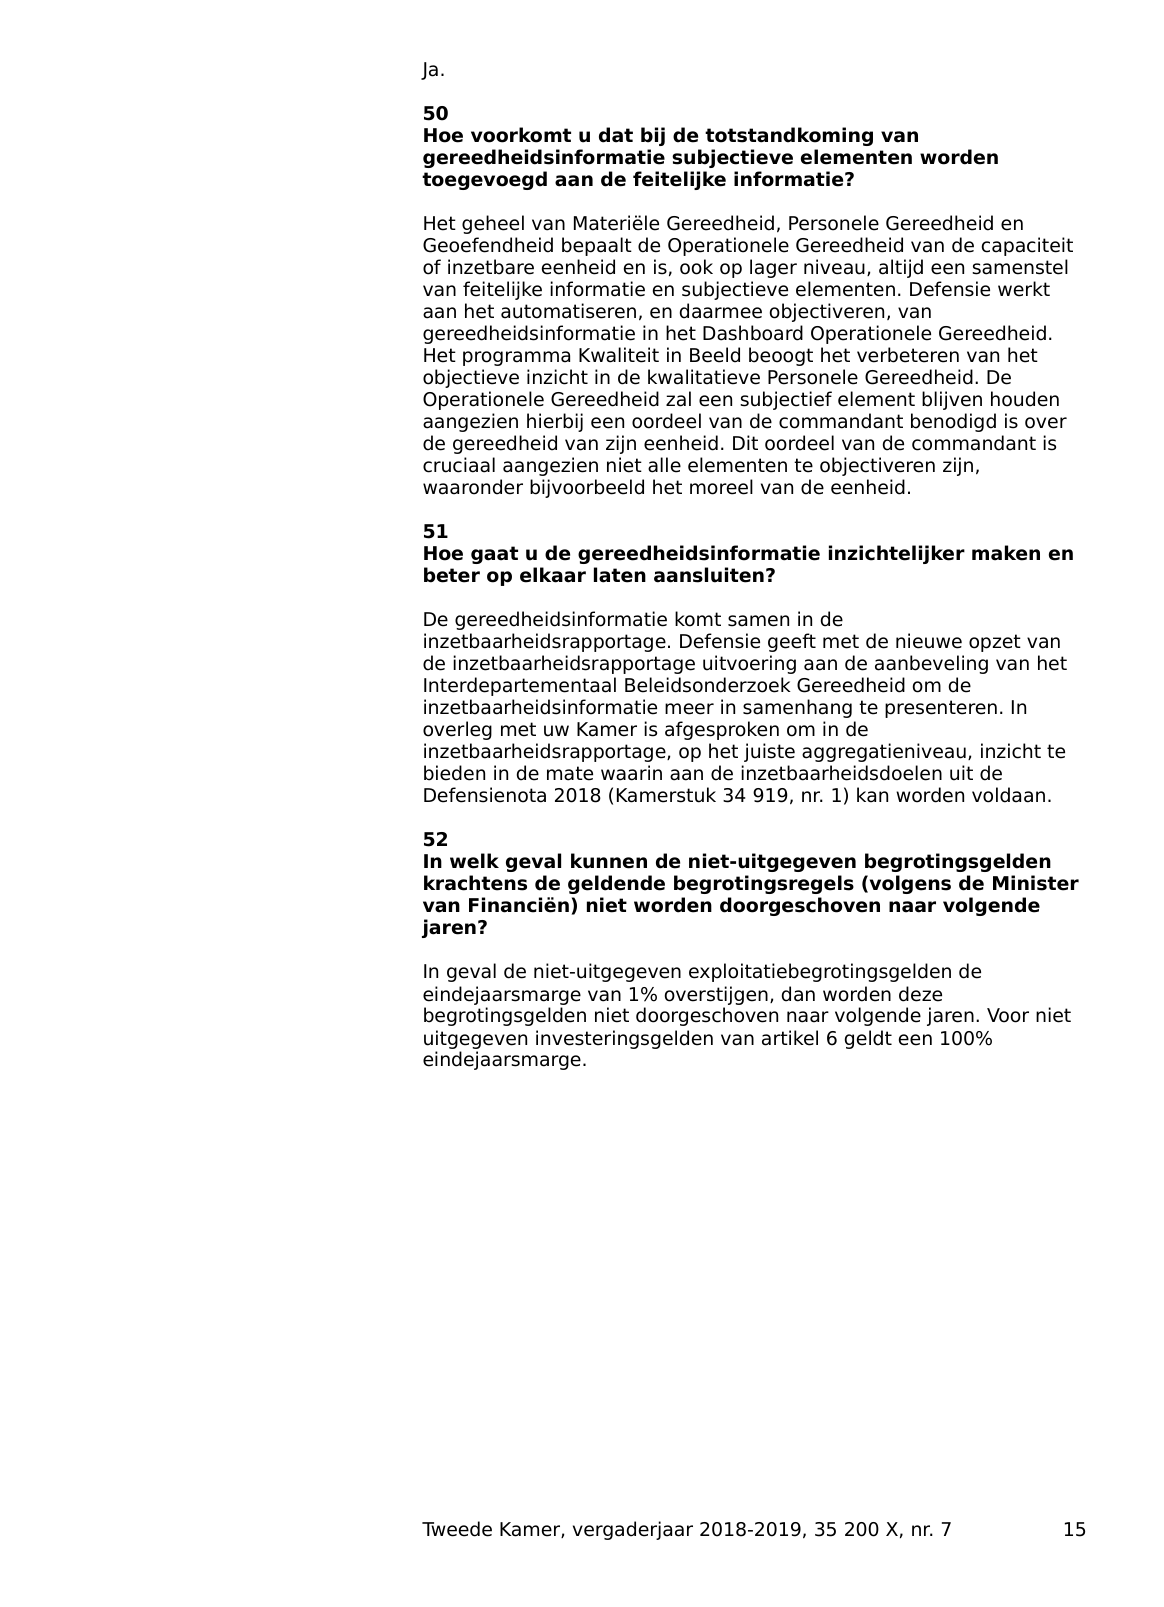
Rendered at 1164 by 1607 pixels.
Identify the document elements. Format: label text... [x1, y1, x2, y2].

text De gereedheidsinformatie komt samen in de inzetbaarheidsrapportage. Defensie geeft met de nieuwe opzet van de inzetbaarheidsrapportage uitvoering aan de aanbeveling van het Interdepartementaal Beleidsonderzoek Gereedheid om de inzetbaarheidsinformatie meer in samenhang te presenteren. In overleg met uw Kamer is afgesproken om in de inzetbaarheidsrapportage, op het juiste aggregatieniveau, inzicht te bieden in de mate waarin aan de inzetbaarheidsdoelen uit de Defensienota 2018 (Kamerstuk 34 919, nr. 1) kan worden voldaan. [422, 609, 1087, 807]
text 52 [422, 829, 1087, 851]
text Hoe gaat u de gereedheidsinformatie inzichtelijker maken en beter op elkaar laten aansluiten? [422, 543, 1087, 587]
text 50 [422, 103, 1087, 125]
text In welk geval kunnen de niet-uitgegeven begrotingsgelden krachtens de geldende begrotingsregels (volgens de Minister van Financiën) niet worden doorgeschoven naar volgende jaren? [422, 851, 1087, 939]
text 51 [422, 521, 1087, 543]
text Hoe voorkomt u dat bij de totstandkoming van gereedheidsinformatie subjectieve elementen worden toegevoegd aan de feitelijke informatie? [422, 125, 1087, 191]
text Het geheel van Materiële Gereedheid, Personele Gereedheid en Geoefendheid bepaalt de Operationele Gereedheid van de capaciteit of inzetbare eenheid en is, ook op lager niveau, altijd een samenstel van feitelijke informatie en subjectieve elementen. Defensie werkt aan het automatiseren, en daarmee objectiveren, van gereedheidsinformatie in het Dashboard Operationele Gereedheid. Het programma Kwaliteit in Beeld beoogt het verbeteren van het objectieve inzicht in de kwalitatieve Personele Gereedheid. De Operationele Gereedheid zal een subjectief element blijven houden aangezien hierbij een oordeel van de commandant benodigd is over de gereedheid van zijn eenheid. Dit oordeel van de commandant is cruciaal aangezien niet alle elementen te objectiveren zijn, waaronder bijvoorbeeld het moreel van de eenheid. [422, 213, 1087, 499]
text In geval de niet-uitgegeven exploitatiebegrotingsgelden de eindejaarsmarge van 1% overstijgen, dan worden deze begrotingsgelden niet doorgeschoven naar volgende jaren. Voor niet uitgegeven investeringsgelden van artikel 6 geldt een 100% eindejaarsmarge. [422, 961, 1087, 1071]
text Ja. [422, 59, 1087, 81]
